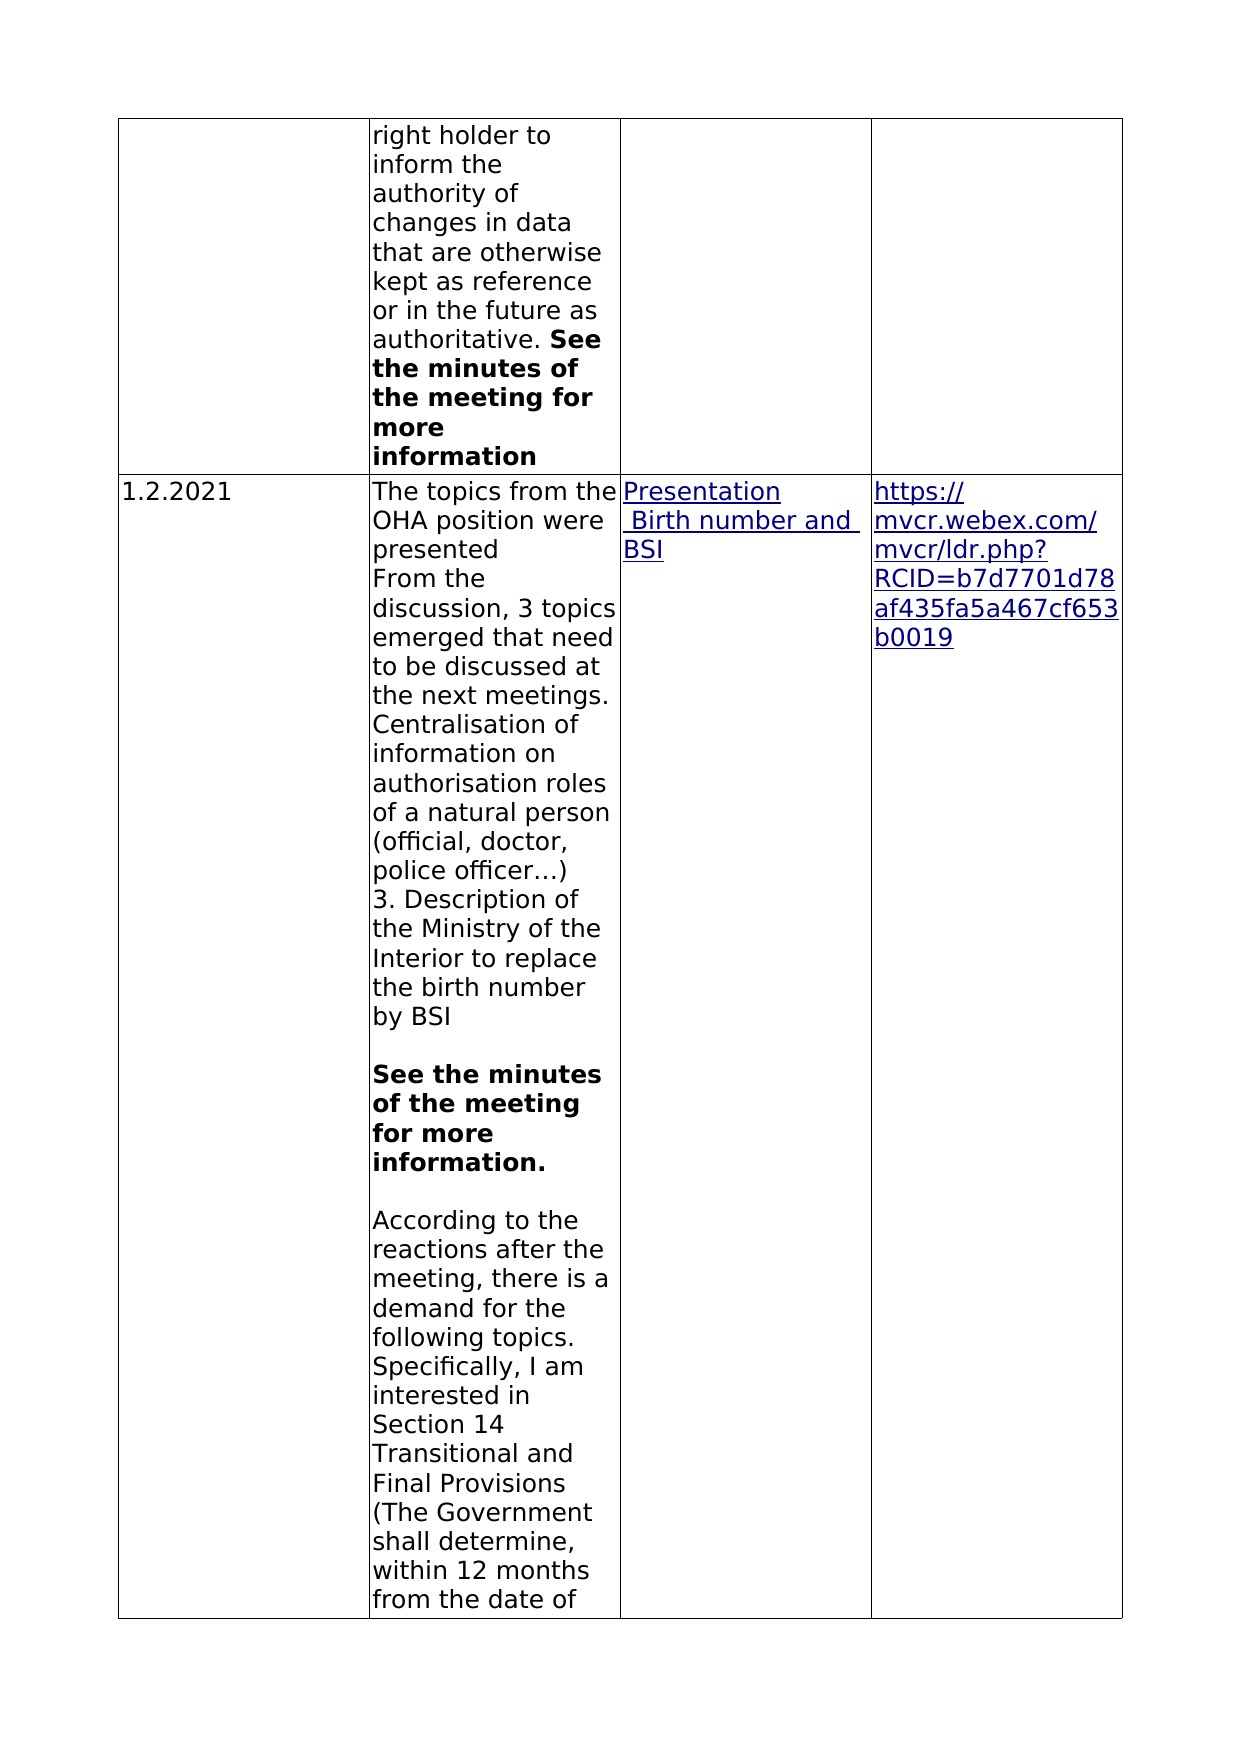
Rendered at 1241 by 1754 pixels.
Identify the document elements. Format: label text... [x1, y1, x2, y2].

table_cell Presentation Birth number and BSI [621, 475, 871, 1617]
table_cell [872, 119, 1122, 474]
table_cell [119, 119, 369, 474]
table_cell The topics from the OHA position were presented From the discussion, 3 topics emerged that need to be discussed at the next meetings. Centralisation of information on authorisation roles of a natural person (official, doctor, police officer…) 3. Description of the Ministry of the Interior to replace the birth number by BSI See the minutes of the meeting for more information. According to the reactions after the meeting, there is a demand for the following topics. Specifically, I am interested in Section 14 Transitional and Final Provisions (The Government shall determine, within 12 months from the date of [370, 475, 620, 1617]
table_cell https://mvcr.webex.com/mvcr/ldr.php?RCID=b7d7701d78af435fa5a467cf653b0019 [872, 475, 1122, 1617]
table_cell 1.2.2021 [119, 475, 369, 1617]
table_cell right holder to inform the authority of changes in data that are otherwise kept as reference or in the future as authoritative. See the minutes of the meeting for more information [370, 119, 620, 474]
table_cell [621, 119, 871, 474]
